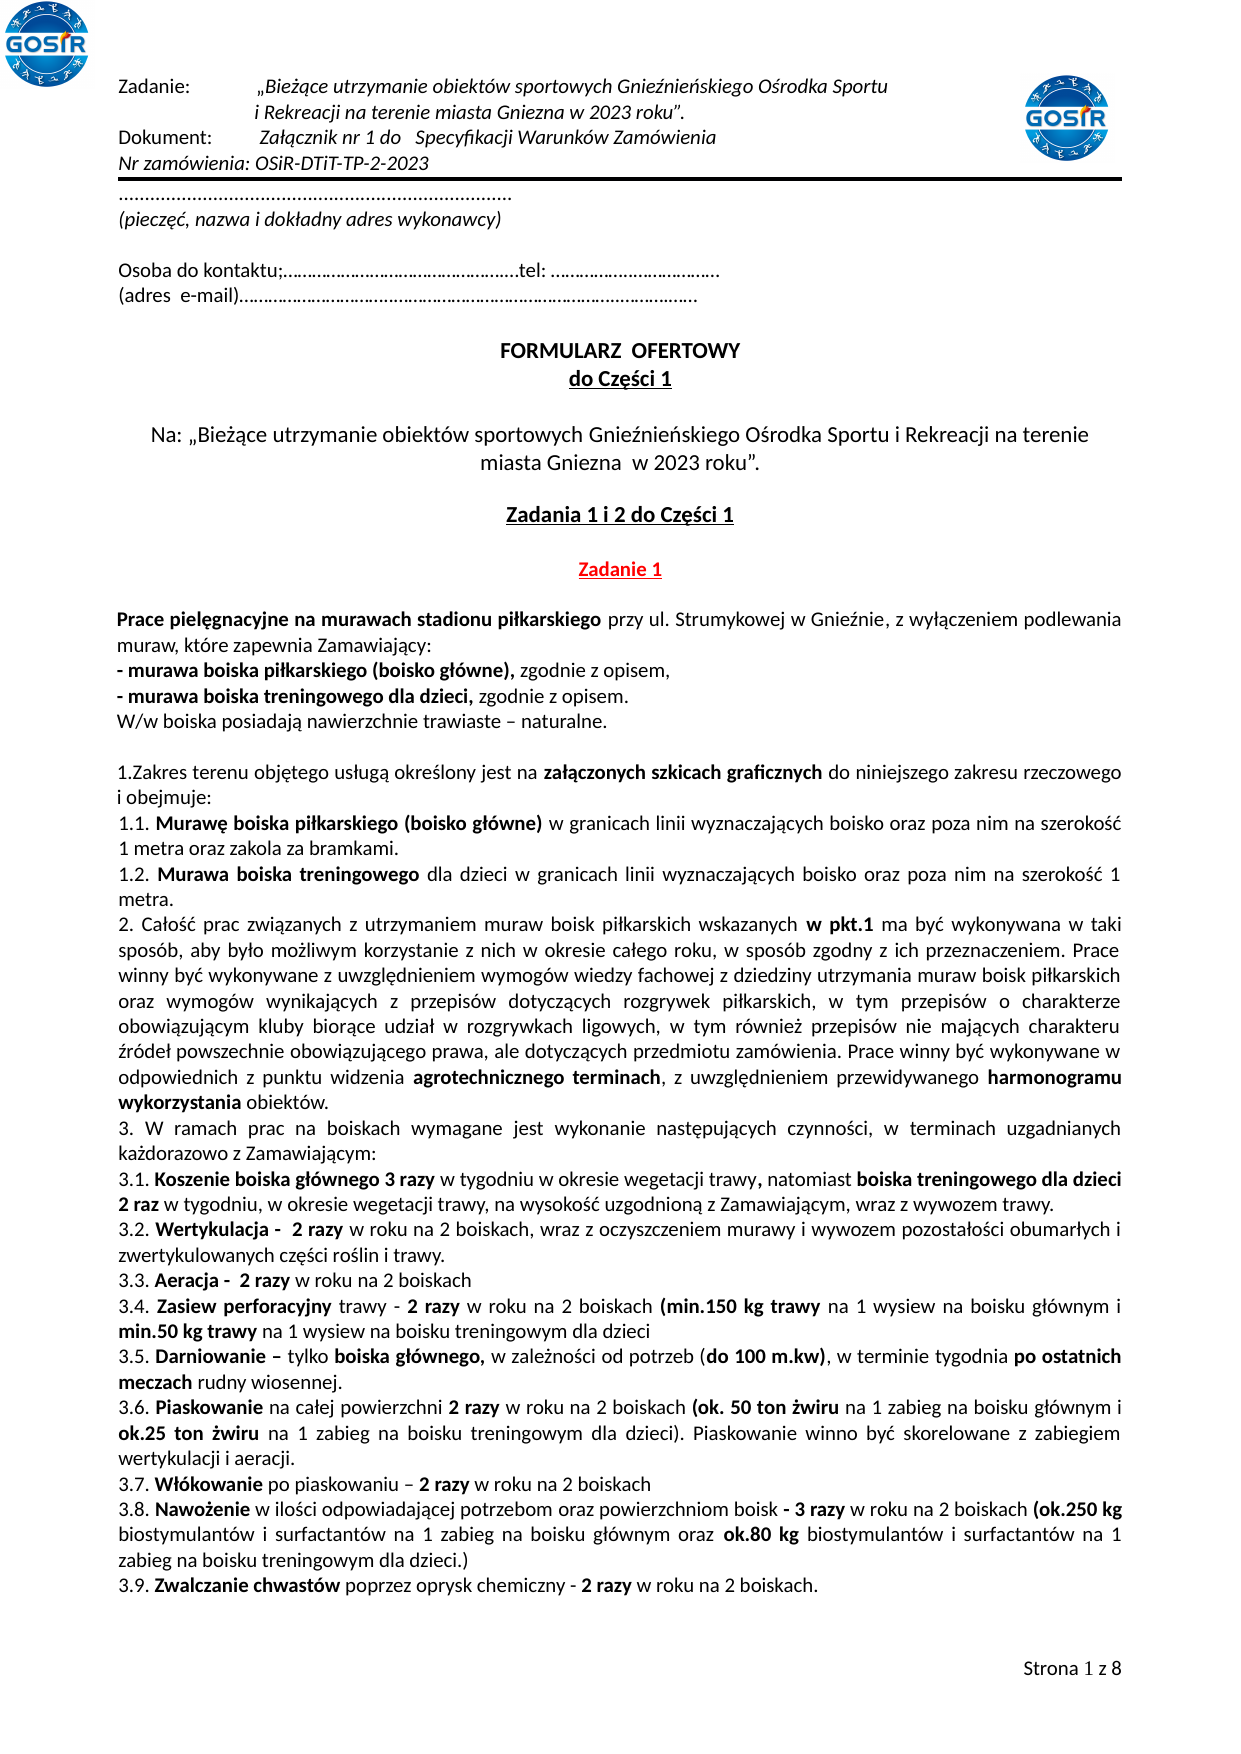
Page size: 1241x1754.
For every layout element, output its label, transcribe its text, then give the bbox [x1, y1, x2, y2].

text 3.6. Piaskowanie na całej powierzchni 2 razy w roku na 2 boiskach (ok. 50 ton żwiru na 1 zabieg na boisku głównym i ok.25 ton żwiru na 1 zabieg na boisku treningowym dla dzieci). Piaskowanie winno być skorelowane z zabiegiem wertykulacji i aeracji. [118, 1394, 1122, 1471]
text Zadania 1 i 2 do Części 1 [118, 500, 1122, 528]
text FORMULARZ OFERTOWY [118, 336, 1122, 364]
text - murawa boiska piłkarskiego (boisko główne), zgodnie z opisem, [117, 657, 1122, 683]
text 2. Całość prac związanych z utrzymaniem muraw boisk piłkarskich wskazanych w pkt.1 ma być wykonywana w taki sposób, aby było możliwym korzystanie z nich w okresie całego roku, w sposób zgodny z ich przeznaczeniem. Prace winny być wykonywane z uwzględnieniem wymogów wiedzy fachowej z dziedziny utrzymania muraw boisk piłkarskich oraz wymogów wynikających z przepisów dotyczących rozgrywek piłkarskich, w tym przepisów o charakterze obowiązującym kluby biorące udział w rozgrywkach ligowych, w tym również przepisów nie mających charakteru źródeł powszechnie obowiązującego prawa, ale dotyczących przedmiotu zamówienia. Prace winny być wykonywane w odpowiednich z punktu widzenia agrotechnicznego terminach, z uwzględnieniem przewidywanego harmonogramu wykorzystania obiektów. [118, 912, 1122, 1115]
text do Części 1 [118, 364, 1122, 392]
text 3.2. Wertykulacja - 2 razy w roku na 2 boiskach, wraz z oczyszczeniem murawy i wywozem pozostałości obumarłych i zwertykulowanych części roślin i trawy. [118, 1217, 1122, 1267]
text W/w boiska posiadają nawierzchnie trawiaste – naturalne. [117, 708, 1122, 734]
text 1.Zakres terenu objętego usługą określony jest na załączonych szkicach graficznych do niniejszego zakresu rzeczowego i obejmuje: [117, 759, 1122, 810]
text 3.4. Zasiew perforacyjny trawy - 2 razy w roku na 2 boiskach (min.150 kg trawy na 1 wysiew na boisku głównym i min.50 kg trawy na 1 wysiew na boisku treningowym dla dzieci [118, 1293, 1122, 1344]
text (pieczęć, nazwa i dokładny adres wykonawcy) [118, 206, 1122, 231]
text 3.5. Darniowanie – tylko boiska głównego, w zależności od potrzeb (do 100 m.kw), w terminie tygodnia po ostatnich meczach rudny wiosennej. [118, 1344, 1122, 1394]
text - murawa boiska treningowego dla dzieci, zgodnie z opisem. [117, 683, 1122, 708]
text 3.7. Włókowanie po piaskowaniu – 2 razy w roku na 2 boiskach [118, 1471, 1122, 1496]
text 1.2. Murawa boiska treningowego dla dzieci w granicach linii wyznaczających boisko oraz poza nim na szerokość 1 metra. [118, 861, 1122, 912]
text Osoba do kontaktu;……………………………………….…tel: ……………..……………… [118, 257, 1122, 282]
text (adres e-mail)…………………………..………………………………………..……….…… [118, 282, 1122, 308]
text 3.8. Nawożenie w ilości odpowiadającej potrzebom oraz powierzchniom boisk - 3 razy w roku na 2 boiskach (ok.250 kg biostymulantów i surfactantów na 1 zabieg na boisku głównym oraz ok.80 kg biostymulantów i surfactantów na 1 zabieg na boisku treningowym dla dzieci.) [118, 1496, 1122, 1572]
text Prace pielęgnacyjne na murawach stadionu piłkarskiego przy ul. Strumykowej w Gnieźnie, z wyłączeniem podlewania muraw, które zapewnia Zamawiający: [117, 607, 1122, 657]
text Na: „Bieżące utrzymanie obiektów sportowych Gnieźnieńskiego Ośrodka Sportu i Rekreacji na terenie miasta Gniezna w 2023 roku”. [118, 420, 1122, 476]
text 3. W ramach prac na boiskach wymagane jest wykonanie następujących czynności, w terminach uzgadnianych każdorazowo z Zamawiającym: [118, 1115, 1122, 1166]
text 1.1. Murawę boiska piłkarskiego (boisko główne) w granicach linii wyznaczających boisko oraz poza nim na szerokość 1 metra oraz zakola za bramkami. [118, 810, 1122, 861]
text 3.1. Koszenie boiska głównego 3 razy w tygodniu w okresie wegetacji trawy, natomiast boiska treningowego dla dzieci 2 raz w tygodniu, w okresie wegetacji trawy, na wysokość uzgodnioną z Zamawiającym, wraz z wywozem trawy. [118, 1166, 1122, 1217]
text 3.9. Zwalczanie chwastów poprzez oprysk chemiczny - 2 razy w roku na 2 boiskach. [118, 1572, 1122, 1598]
text Zadanie 1 [118, 556, 1122, 581]
text ........................................................................... [118, 181, 1122, 206]
text 3.3. Aeracja - 2 razy w roku na 2 boiskach [118, 1267, 1122, 1293]
